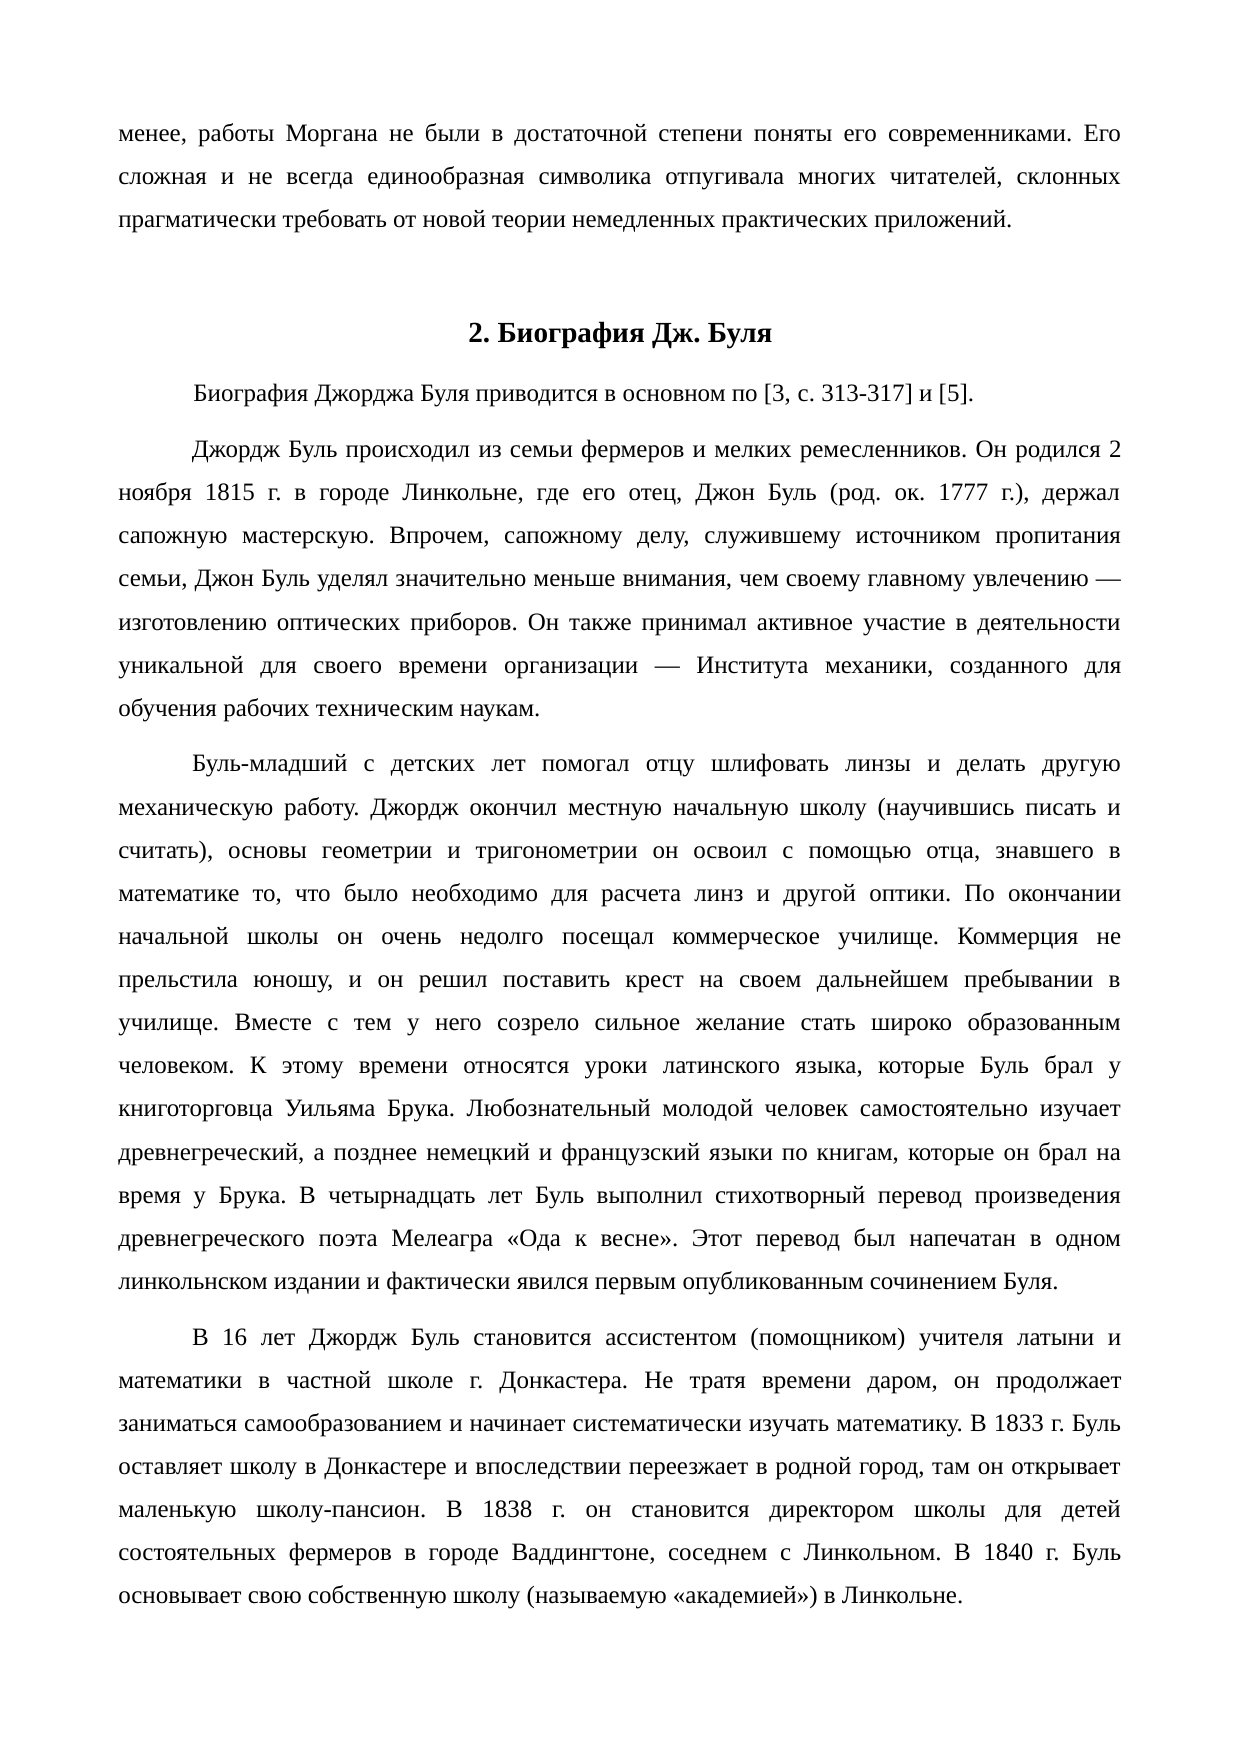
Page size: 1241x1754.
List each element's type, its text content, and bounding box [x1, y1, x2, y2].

text Биография Джорджа Буля приводится в основном по [3, c. 313-317] и [5]. [118, 378, 1122, 407]
text В 16 лет Джордж Буль становится ассистентом (помощником) учителя латыни и математики в частной школе г. Донкастера. Не тратя времени даром, он продолжает заниматься самообразованием и начинает систематически изучать математику. В 1833 г. Буль оставляет школу в Донкастере и впоследствии переезжает в родной город, там он открывает маленькую школу-пансион. В 1838 г. он становится директором школы для детей состоятельных фермеров в городе Ваддингтоне, соседнем с Линкольном. В 1840 г. Буль основывает свою собственную школу (называемую «академией») в Линкольне. [118, 1322, 1122, 1609]
text 2. Биография Дж. Буля [118, 316, 1122, 349]
text менее, работы Моргана не были в достаточной степени поняты его современниками. Его сложная и не всегда единообразная символика отпугивала многих читателей, склонных прагматически требовать от новой теории немедленных практических приложений. [118, 118, 1122, 233]
text Буль-младший с детских лет помогал отцу шлифовать линзы и делать другую механическую работу. Джордж окончил местную начальную школу (научившись писать и считать), основы геометрии и тригонометрии он освоил с помощью отца, знавшего в математике то, что было необходимо для расчета линз и другой оптики. По окончании начальной школы он очень недолго посещал коммерческое училище. Коммерция не прельстила юношу, и он решил поставить крест на своем дальнейшем пребывании в училище. Вместе с тем у него созрело сильное желание стать широко образованным человеком. К этому времени относятся уроки латинского языка, которые Буль брал у книготорговца Уильяма Брука. Любознательный молодой человек самостоятельно изучает древнегреческий, а позднее немецкий и французский языки по книгам, которые он брал на время у Брука. В четырнадцать лет Буль выполнил стихотворный перевод произведения древнегреческого поэта Мелеагра «Ода к весне». Этот перевод был напечатан в одном линкольнском издании и фактически явился первым опубликованным сочинением Буля. [118, 748, 1122, 1295]
text Джордж Буль происходил из семьи фермеров и мелких ремесленников. Он родился 2 ноября 1815 г. в городе Линкольне, где его отец, Джон Буль (род. ок. 1777 г.), держал сапожную мастерскую. Впрочем, сапожному делу, служившему источником пропитания семьи, Джон Буль уделял значительно меньше внимания, чем своему главному увлечению — изготовлению оптических приборов. Он также принимал активное участие в деятельности уникальной для своего времени организации — Института механики, созданного для обучения рабочих техническим наукам. [118, 434, 1122, 722]
